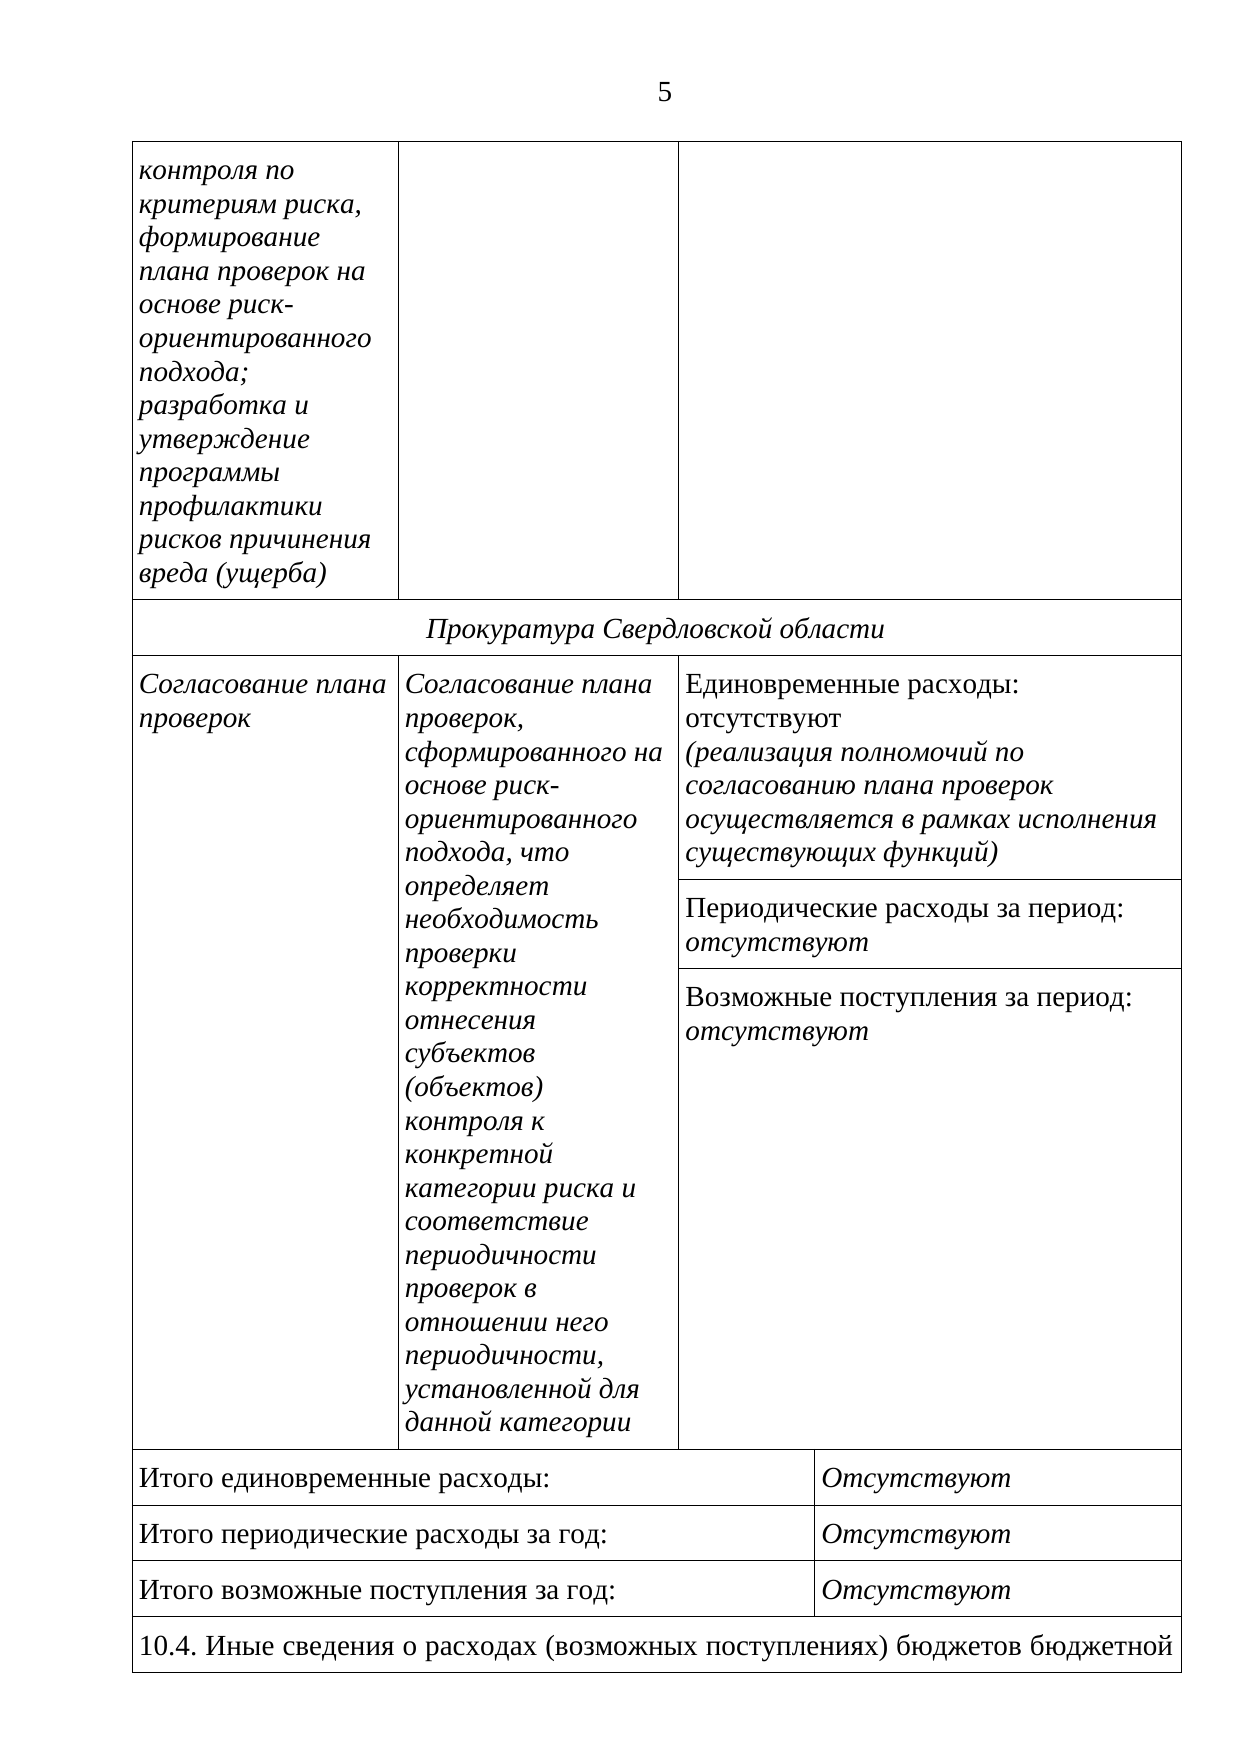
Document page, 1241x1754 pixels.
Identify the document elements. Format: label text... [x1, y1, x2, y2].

table_cell контроля по критериям риска, формирование плана проверок на основе риск-ориентированного подхода; разработка и утверждение программы профилактики рисков причинения вреда (ущерба) [133, 142, 398, 599]
table_cell [399, 142, 678, 599]
table_cell [679, 142, 1181, 599]
table_cell Отсутствуют [815, 1450, 1181, 1504]
table_cell Периодические расходы за период: отсутствуют [679, 880, 1181, 968]
table_cell 10.4. Иные сведения о расходах (возможных поступлениях) бюджетов бюджетной [133, 1617, 1181, 1672]
table_cell Единовременные расходы: отсутствуют (реализация полномочий по согласованию плана проверок осуществляется в рамках исполнения существующих функций) [679, 656, 1181, 878]
table_cell Отсутствуют [815, 1561, 1181, 1616]
table_cell Отсутствуют [815, 1506, 1181, 1560]
table_cell Итого единовременные расходы: [133, 1450, 814, 1504]
table_cell Возможные поступления за период: отсутствуют [679, 969, 1181, 1449]
table_cell Итого возможные поступления за год: [133, 1561, 814, 1616]
table_cell Прокуратура Свердловской области [133, 600, 1181, 655]
table_cell Согласование плана проверок [133, 656, 398, 1449]
table_cell Согласование плана проверок, сформированного на основе риск-ориентированного подхода, что определяет необходимость проверки корректности отнесения субъектов (объектов) контроля к конкретной категории риска и соответствие периодичности проверок в отношении него периодичности, установленной для данной категории [399, 656, 678, 1449]
table_cell Итого периодические расходы за год: [133, 1506, 814, 1560]
